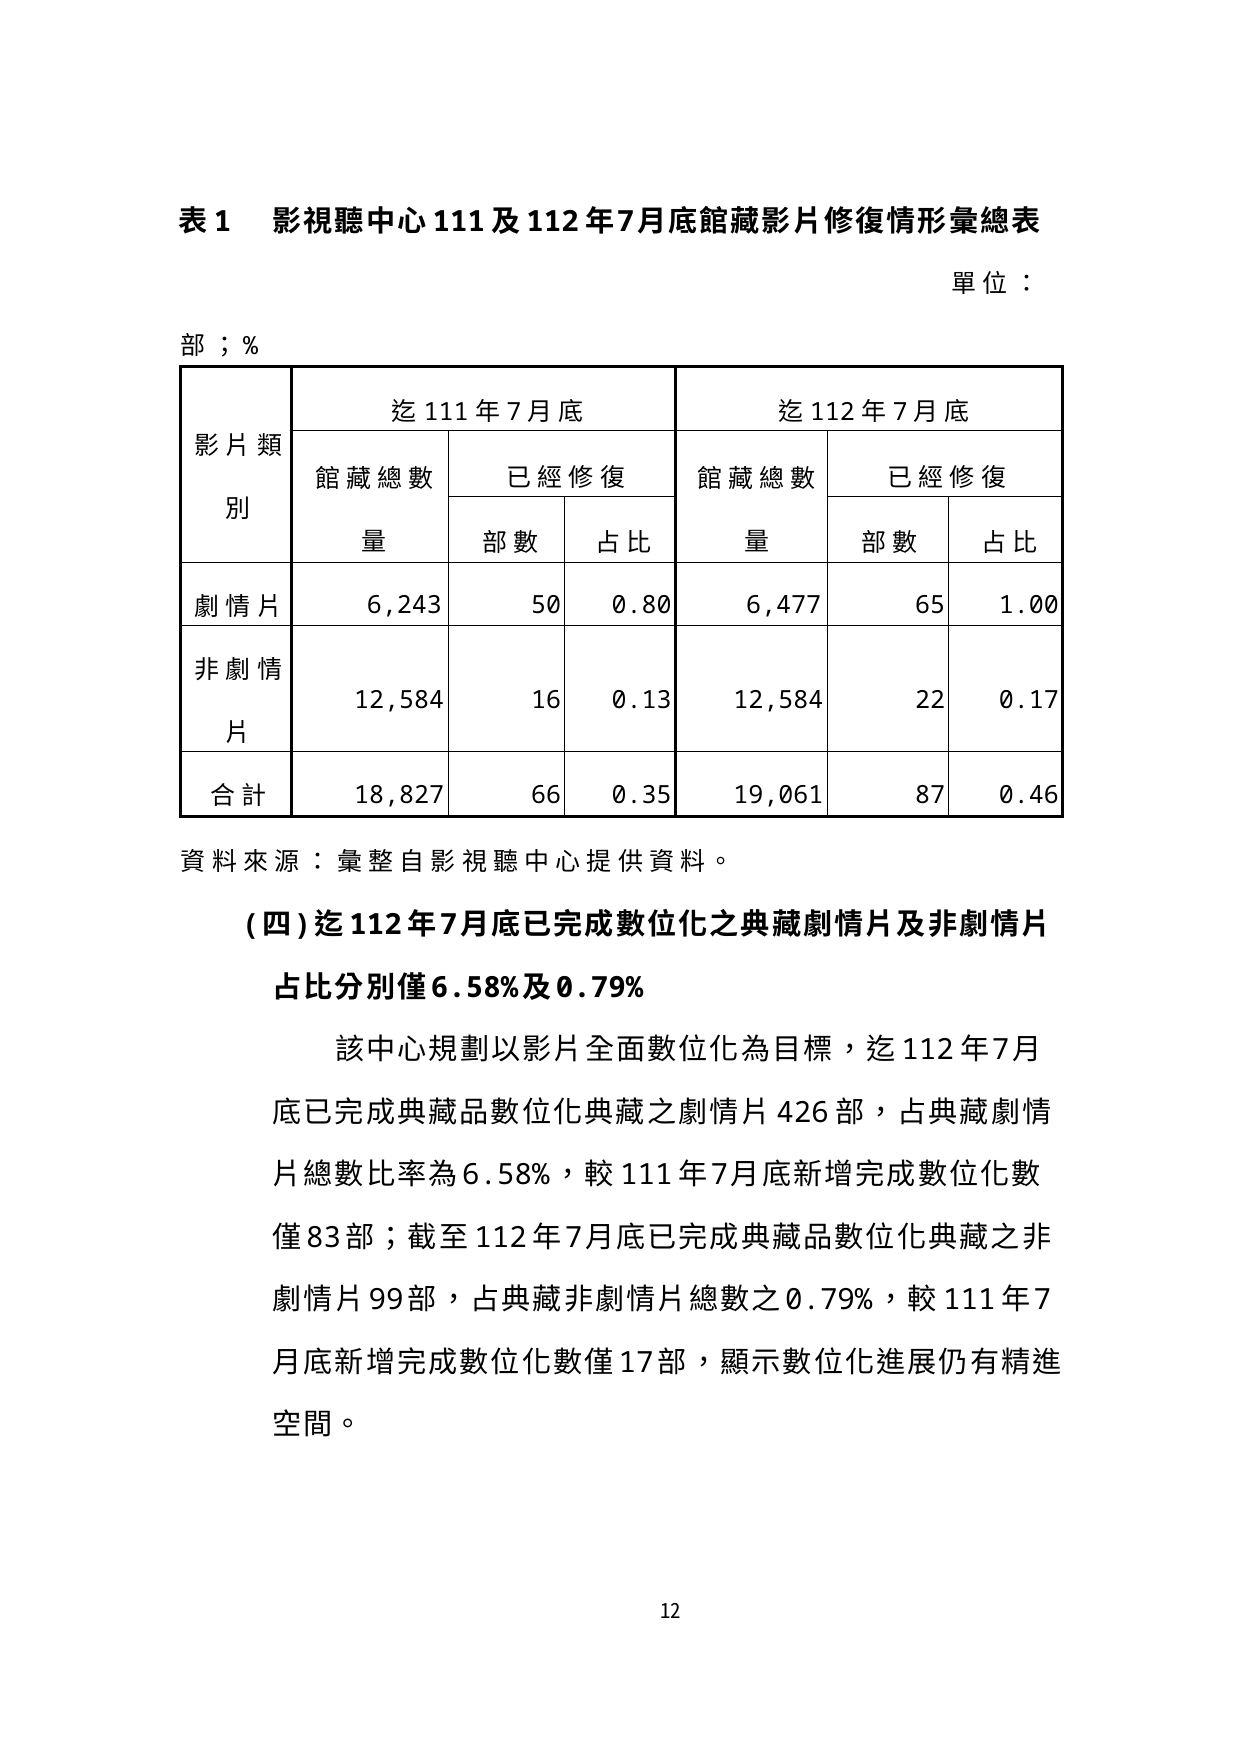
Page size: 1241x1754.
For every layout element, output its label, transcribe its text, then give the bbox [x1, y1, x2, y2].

table_cell 0.13 [565, 626, 674, 751]
table_cell 22 [828, 626, 948, 751]
table_header 迄111年7月底 [293, 368, 674, 430]
table_cell 1.00 [949, 563, 1061, 625]
table_cell 18,827 [293, 752, 448, 815]
table_cell 19,061 [677, 752, 827, 815]
table_cell 0.35 [565, 752, 674, 815]
table_cell 87 [828, 752, 948, 815]
table_cell 66 [449, 752, 564, 815]
table_cell 館藏總數量 [293, 431, 448, 562]
table_cell 合計 [182, 752, 290, 815]
text 單位：部；% [177, 240, 1063, 365]
table_header 迄112年7月底 [677, 368, 1061, 430]
table_cell 部數 [449, 497, 564, 562]
table_header 影片類別 [182, 368, 290, 562]
text 該中心規劃以影片全面數位化為目標，迄112年7月底已完成典藏品數位化典藏之劇情片426部，占典藏劇情片總數比率為6.58%，較111年7月底新增完成數位化數僅83部；截至112年7月底已完成典藏品數位化典藏之非劇情片99部，占典藏非劇情片總數之0.79%，較111年7月底新增完成數位化數僅17部，顯示數位化進展仍有精進空間。 [266, 1005, 1063, 1505]
table_cell 劇情片 [182, 563, 290, 625]
table_cell 50 [449, 563, 564, 625]
table_cell 12,584 [293, 626, 448, 751]
table_cell 6,243 [293, 563, 448, 625]
table_cell 占比 [949, 497, 1061, 562]
table_cell 占比 [565, 497, 674, 562]
table_cell 16 [449, 626, 564, 751]
table_cell 已經修復 [449, 431, 674, 496]
table_cell 0.80 [565, 563, 674, 625]
table_cell 0.17 [949, 626, 1061, 751]
table_cell 6,477 [677, 563, 827, 625]
text 表1 影視聽中心111及112年7月底館藏影片修復情形彙總表 [177, 177, 1063, 240]
table_cell 館藏總數量 [677, 431, 827, 562]
table_cell 非劇情片 [182, 626, 290, 751]
table_cell 已經修復 [828, 431, 1061, 496]
table_cell 12,584 [677, 626, 827, 751]
text (四)迄112年7月底已完成數位化之典藏劇情片及非劇情片占比分別僅6.58%及0.79% [236, 880, 1063, 1005]
table_cell 0.46 [949, 752, 1061, 815]
table_cell 65 [828, 563, 948, 625]
table_cell 部數 [828, 497, 948, 562]
text 資料來源：彙整自影視聽中心提供資料。 [177, 818, 1063, 880]
